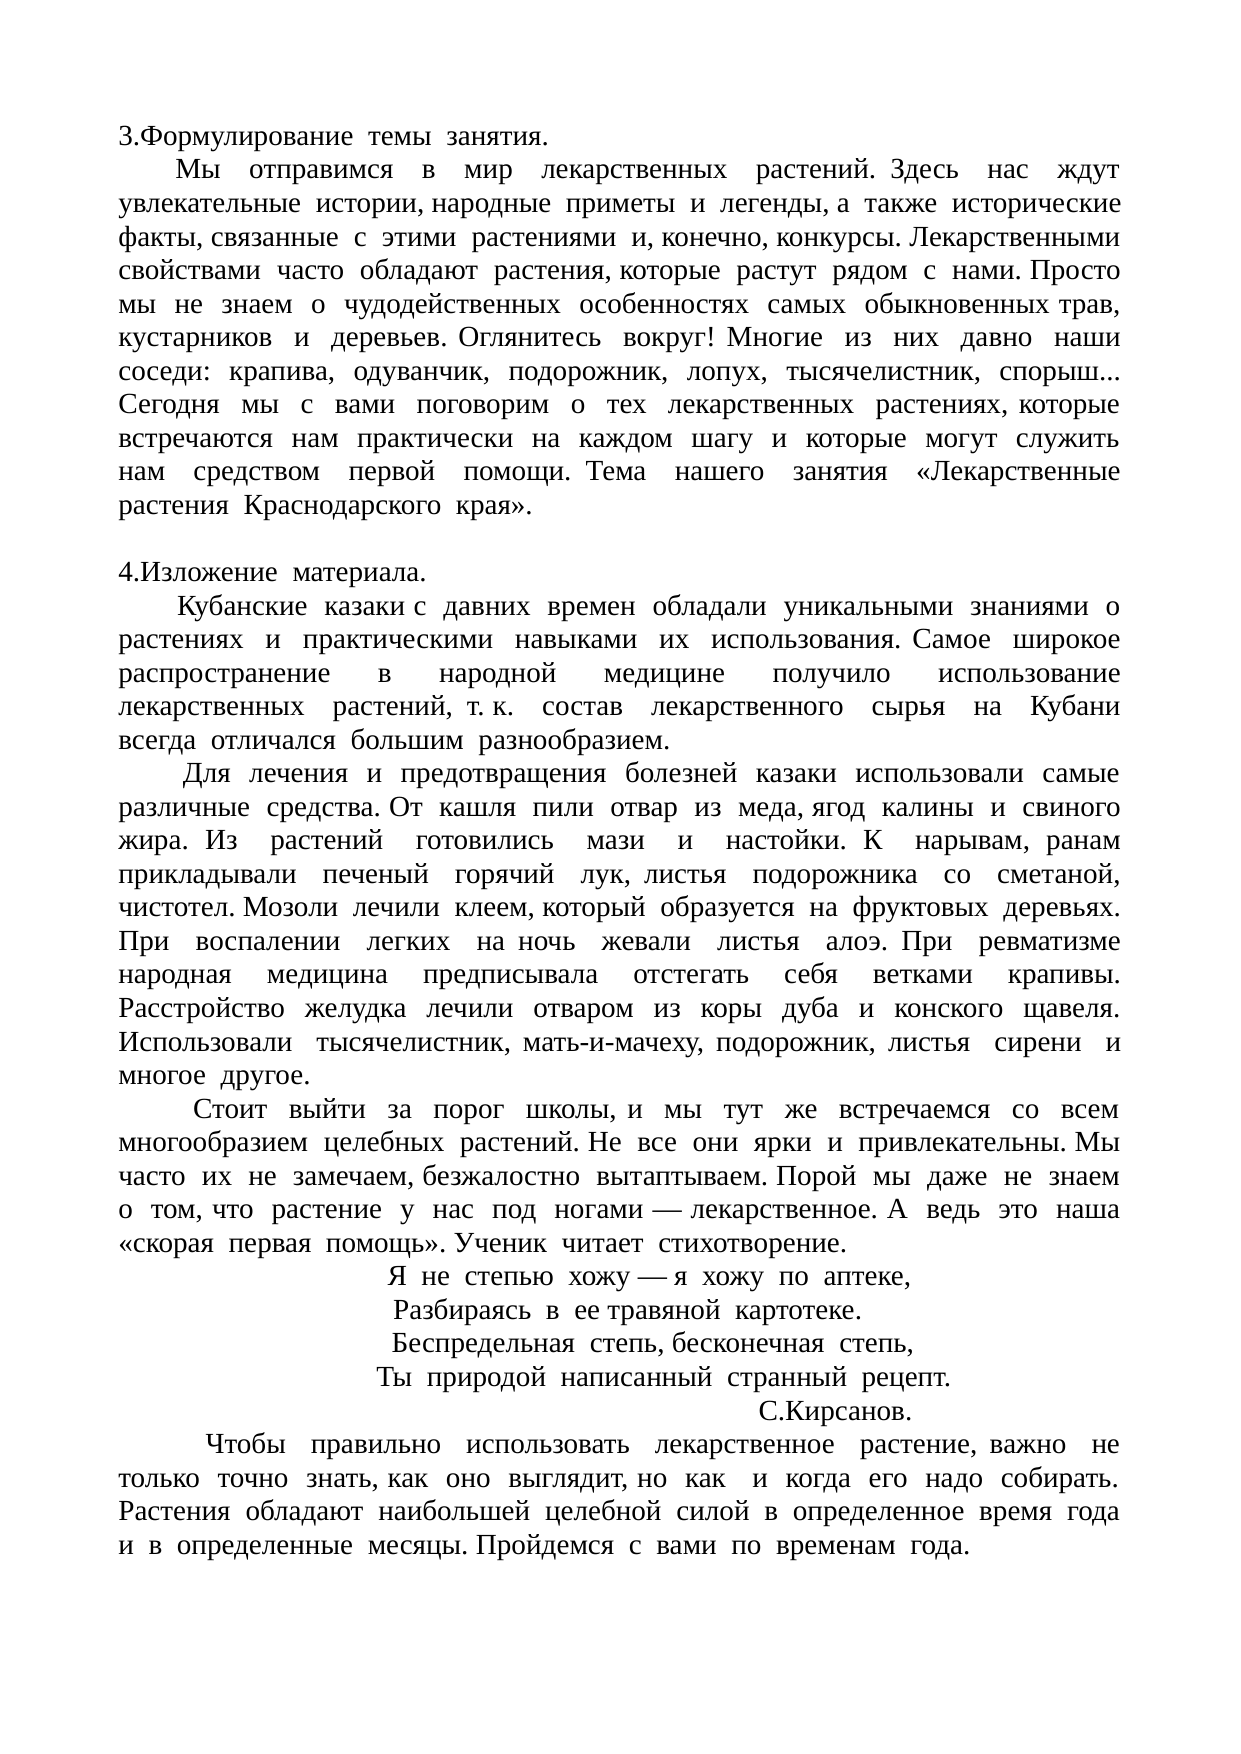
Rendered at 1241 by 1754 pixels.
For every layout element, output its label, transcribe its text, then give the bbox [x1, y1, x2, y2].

text Мы отправимся в мир лекарственных растений. Здесь нас ждут увлекательные истории, народные приметы и легенды, а также исторические факты, связанные с этими растениями и, конечно, конкурсы. Лекарственными свойствами часто обладают растения, которые растут рядом с нами. Просто мы не знаем о чудодейственных особенностях самых обыкновенных трав, кустарников и деревьев. Оглянитесь вокруг! Многие из них давно наши соседи: крапива, одуванчик, подорожник, лопух, тысячелистник, спорыш... Сегодня мы с вами поговорим о тех лекарственных растениях, которые встречаются нам практически на каждом шагу и которые могут служить нам средством первой помощи. Тема нашего занятия «Лекарственные растения Краснодарского края». [118, 152, 1122, 521]
text Для лечения и предотвращения болезней казаки использовали самые различные средства. От кашля пили отвар из меда, ягод калины и свиного жира. Из растений готовились мази и настойки. К нарывам, ранам прикладывали печеный горячий лук, листья подорожника со сметаной, чистотел. Мозоли лечили клеем, который образуется на фруктовых деревьях. При воспалении легких на ночь жевали листья алоэ. При ревматизме народная медицина предписывала отстегать себя ветками крапивы. Расстройство желудка лечили отваром из коры дуба и конского щавеля. Использовали тысячелистник, мать-и-мачеху, подорожник, листья сирени и многое другое. [118, 755, 1122, 1091]
text Кубанские казаки с давних времен обладали уникальными знаниями о растениях и практическими навыками их использования. Самое широкое распространение в народной медицине получило использование лекарственных растений, т. к. состав лекарственного сырья на Кубани всегда отличался большим разнообразием. [118, 588, 1122, 755]
text Чтобы правильно использовать лекарственное растение, важно не только точно знать, как оно выглядит, но как и когда его надо собирать. Растения обладают наибольшей целебной силой в определенное время года и в определенные месяцы. Пройдемся с вами по временам года. [118, 1426, 1122, 1560]
text С.Кирсанов. [118, 1393, 1122, 1426]
text Разбираясь в ее травяной картотеке. [118, 1292, 1122, 1326]
text 4.Изложение материала. [118, 554, 1122, 588]
text Беспредельная степь, бесконечная степь, [118, 1326, 1122, 1359]
text Ты природой написанный странный рецепт. [118, 1359, 1122, 1393]
text 3.Формулирование темы занятия. [118, 118, 1122, 152]
text Я не степью хожу — я хожу по аптеке, [118, 1258, 1122, 1292]
text Стоит выйти за порог школы, и мы тут же встречаемся со всем многообразием целебных растений. Не все они ярки и привлекательны. Мы часто их не замечаем, безжалостно вытаптываем. Порой мы даже не знаем о том, что растение у нас под ногами — лекарственное. А ведь это наша «скорая первая помощь». Ученик читает стихотворение. [118, 1091, 1122, 1258]
